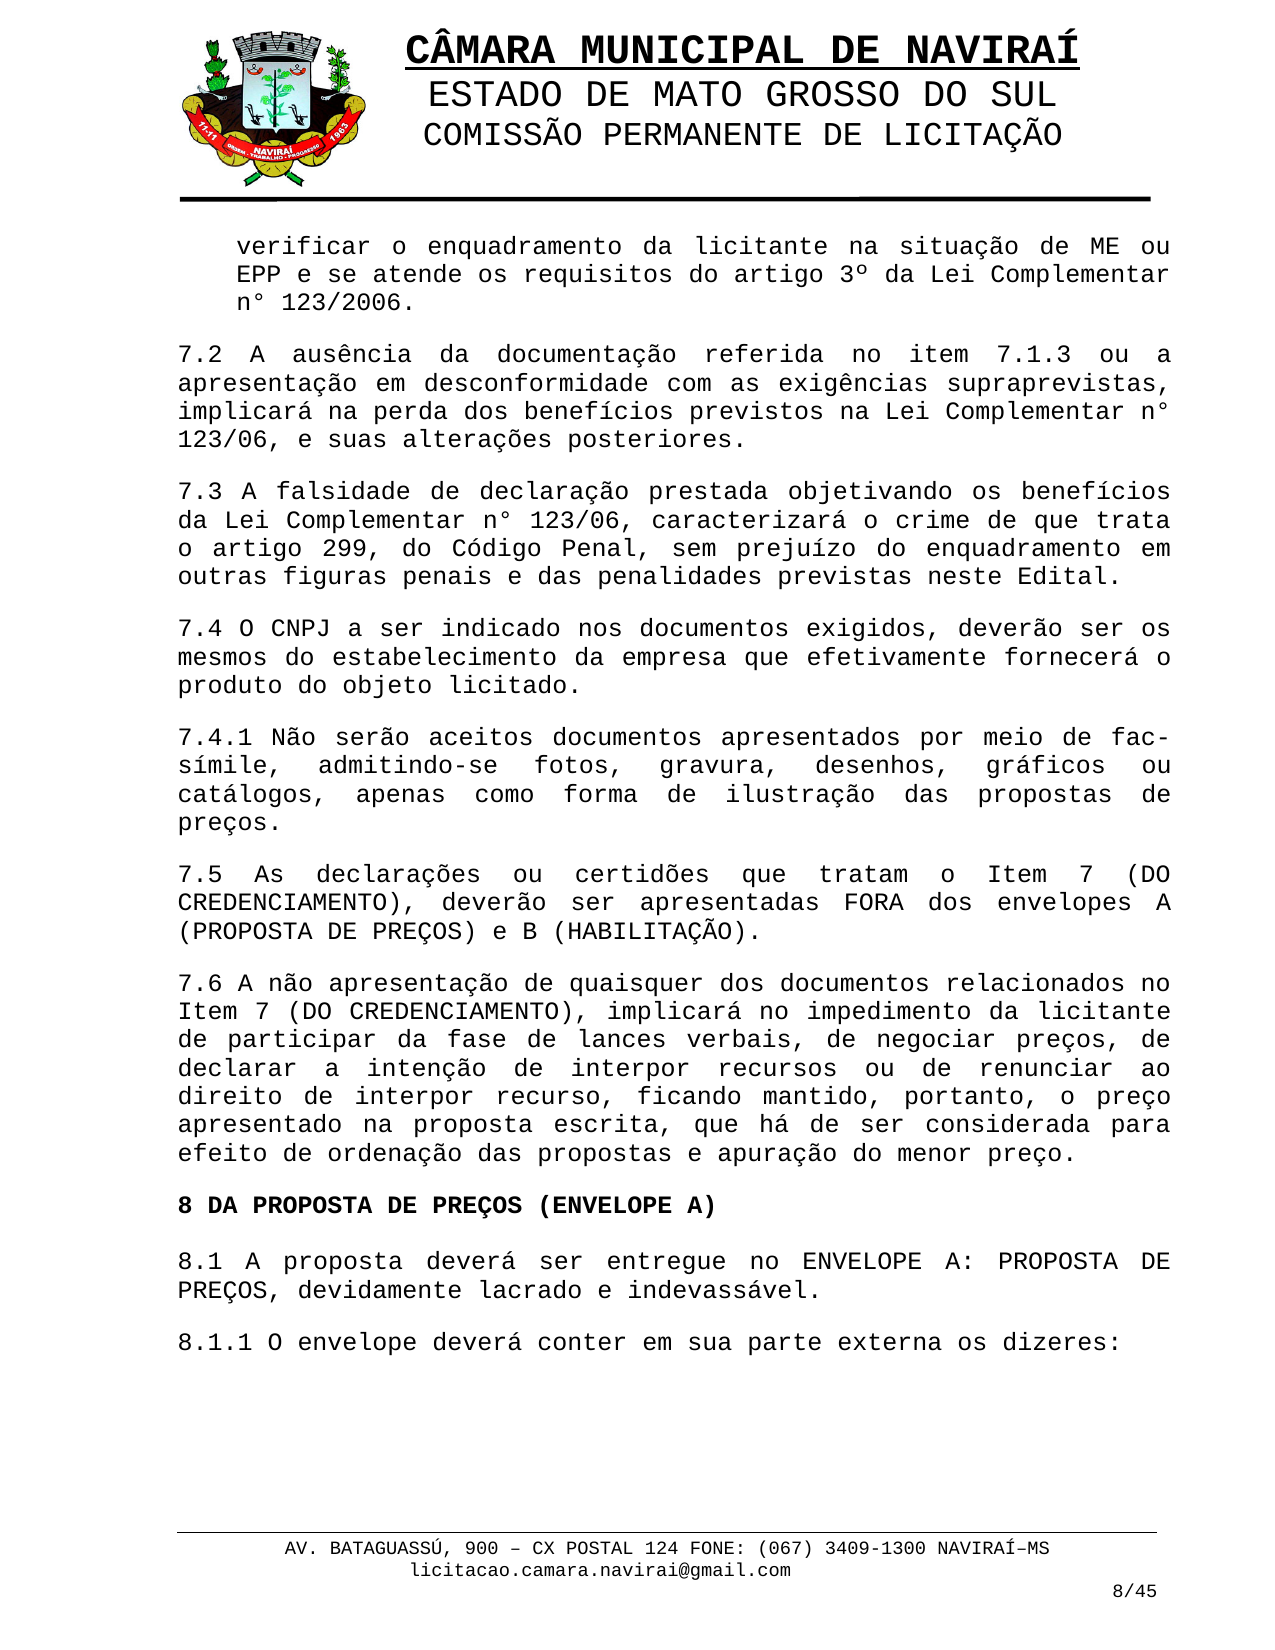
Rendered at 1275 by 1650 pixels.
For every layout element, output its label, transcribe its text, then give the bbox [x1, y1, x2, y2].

text 7.3 A falsidade de declaração prestada objetivando os benefícios da Lei Complementar n° 123/06, caracterizará o crime de que trata o artigo 299, do Código Penal, sem prejuízo do enquadramento em outras figuras penais e das penalidades previstas neste Edital. [177, 479, 1172, 592]
text 7.5 As declarações ou certidões que tratam o Item 7 (DO CREDENCIAMENTO), deverão ser apresentadas FORA dos envelopes A (PROPOSTA DE PREÇOS) e B (HABILITAÇÃO). [177, 862, 1172, 947]
text 7.4.1 Não serão aceitos documentos apresentados por meio de fac-símile, admitindo-se fotos, gravura, desenhos, gráficos ou catálogos, apenas como forma de ilustração das propostas de preços. [177, 724, 1172, 838]
text verificar o enquadramento da licitante na situação de ME ou EPP e se atende os requisitos do artigo 3º da Lei Complementar n° 123/2006. [236, 233, 1172, 318]
text 8.1 A proposta deverá ser entregue no ENVELOPE A: PROPOSTA DE PREÇOS, devidamente lacrado e indevassável. [177, 1249, 1172, 1306]
text 8 DA PROPOSTA DE PREÇOS (ENVELOPE A) [177, 1192, 1172, 1221]
text 8.1.1 O envelope deverá conter em sua parte externa os dizeres: [177, 1329, 1172, 1357]
text 7.4 O CNPJ a ser indicado nos documentos exigidos, deverão ser os mesmos do estabelecimento da empresa que efetivamente fornecerá o produto do objeto licitado. [177, 616, 1172, 701]
text 7.6 A não apresentação de quaisquer dos documentos relacionados no Item 7 (DO CREDENCIAMENTO), implicará no impedimento da licitante de participar da fase de lances verbais, de negociar preços, de declarar a intenção de interpor recursos ou de renunciar ao direito de interpor recurso, ficando mantido, portanto, o preço apresentado na proposta escrita, que há de ser considerada para efeito de ordenação das propostas e apuração do menor preço. [177, 970, 1172, 1168]
text 7.2 A ausência da documentação referida no item 7.1.3 ou a apresentação em desconformidade com as exigências supraprevistas, implicará na perda dos benefícios previstos na Lei Complementar n° 123/06, e suas alterações posteriores. [177, 342, 1172, 455]
